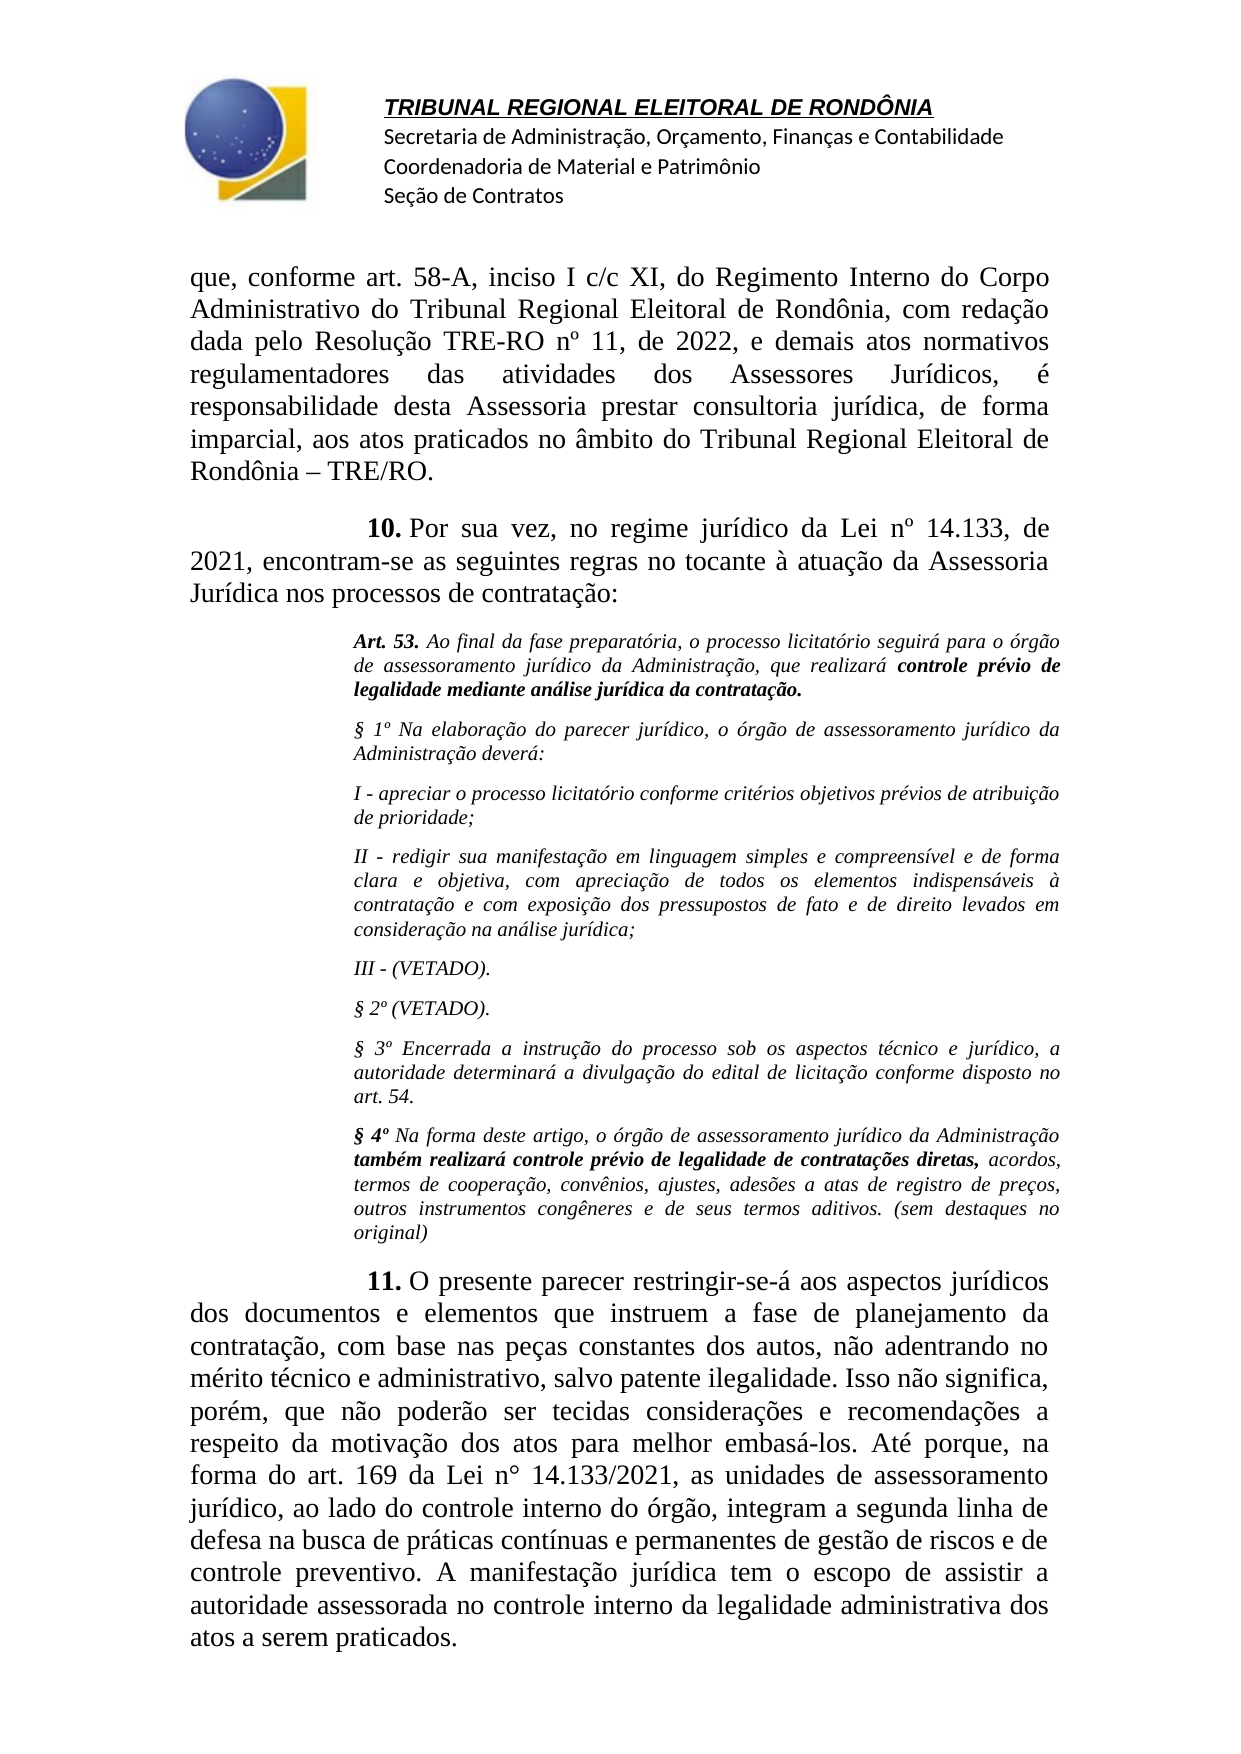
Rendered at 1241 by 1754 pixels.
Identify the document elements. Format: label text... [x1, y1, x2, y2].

text III - (VETADO). [354, 956, 1063, 980]
text 10. Por sua vez, no regime jurídico da Lei nº 14.133, de 2021, encontram-se as seguintes regras no tocante à atuação da Assessoria Jurídica nos processos de contratação: [190, 511, 1051, 609]
text § 1º Na elaboração do parecer jurídico, o órgão de assessoramento jurídico da Administração deverá: [354, 717, 1063, 765]
text II - redigir sua manifestação em linguagem simples e compreensível e de forma clara e objetiva, com apreciação de todos os elementos indispensáveis à contratação e com exposição dos pressupostos de fato e de direito levados em consideração na análise jurídica; [354, 844, 1063, 941]
text que, conforme art. 58-A, inciso I c/c XI, do Regimento Interno do Corpo Administrativo do Tribunal Regional Eleitoral de Rondônia, com redação dada pelo Resolução TRE-RO nº 11, de 2022, e demais atos normativos regulamentadores das atividades dos Assessores Jurídicos, é responsabilidade desta Assessoria prestar consultoria jurídica, de forma imparcial, aos atos praticados no âmbito do Tribunal Regional Eleitoral de Rondônia – TRE/RO. [190, 260, 1051, 486]
text § 3º Encerrada a instrução do processo sob os aspectos técnico e jurídico, a autoridade determinará a divulgação do edital de licitação conforme disposto no art. 54. [354, 1036, 1063, 1108]
text § 2º (VETADO). [354, 996, 1063, 1020]
text 11. O presente parecer restringir-se-á aos aspectos jurídicos dos documentos e elementos que instruem a fase de planejamento da contratação, com base nas peças constantes dos autos, não adentrando no mérito técnico e administrativo, salvo patente ilegalidade. Isso não significa, porém, que não poderão ser tecidas considerações e recomendações a respeito da motivação dos atos para melhor embasá-los. Até porque, na forma do art. 169 da Lei n° 14.133/2021, as unidades de assessoramento jurídico, ao lado do controle interno do órgão, integram a segunda linha de defesa na busca de práticas contínuas e permanentes de gestão de riscos e de controle preventivo. A manifestação jurídica tem o escopo de assistir a autoridade assessorada no controle interno da legalidade administrativa dos atos a serem praticados. [190, 1264, 1051, 1653]
text I - apreciar o processo licitatório conforme critérios objetivos prévios de atribuição de prioridade; [354, 781, 1063, 829]
text Art. 53. Ao final da fase preparatória, o processo licitatório seguirá para o órgão de assessoramento jurídico da Administração, que realizará controle prévio de legalidade mediante análise jurídica da contratação. [354, 629, 1063, 701]
text § 4º Na forma deste artigo, o órgão de assessoramento jurídico da Administração também realizará controle prévio de legalidade de contratações diretas, acordos, termos de cooperação, convênios, ajustes, adesões a atas de registro de preços, outros instrumentos congêneres e de seus termos aditivos. (sem destaques no original) [354, 1123, 1063, 1244]
